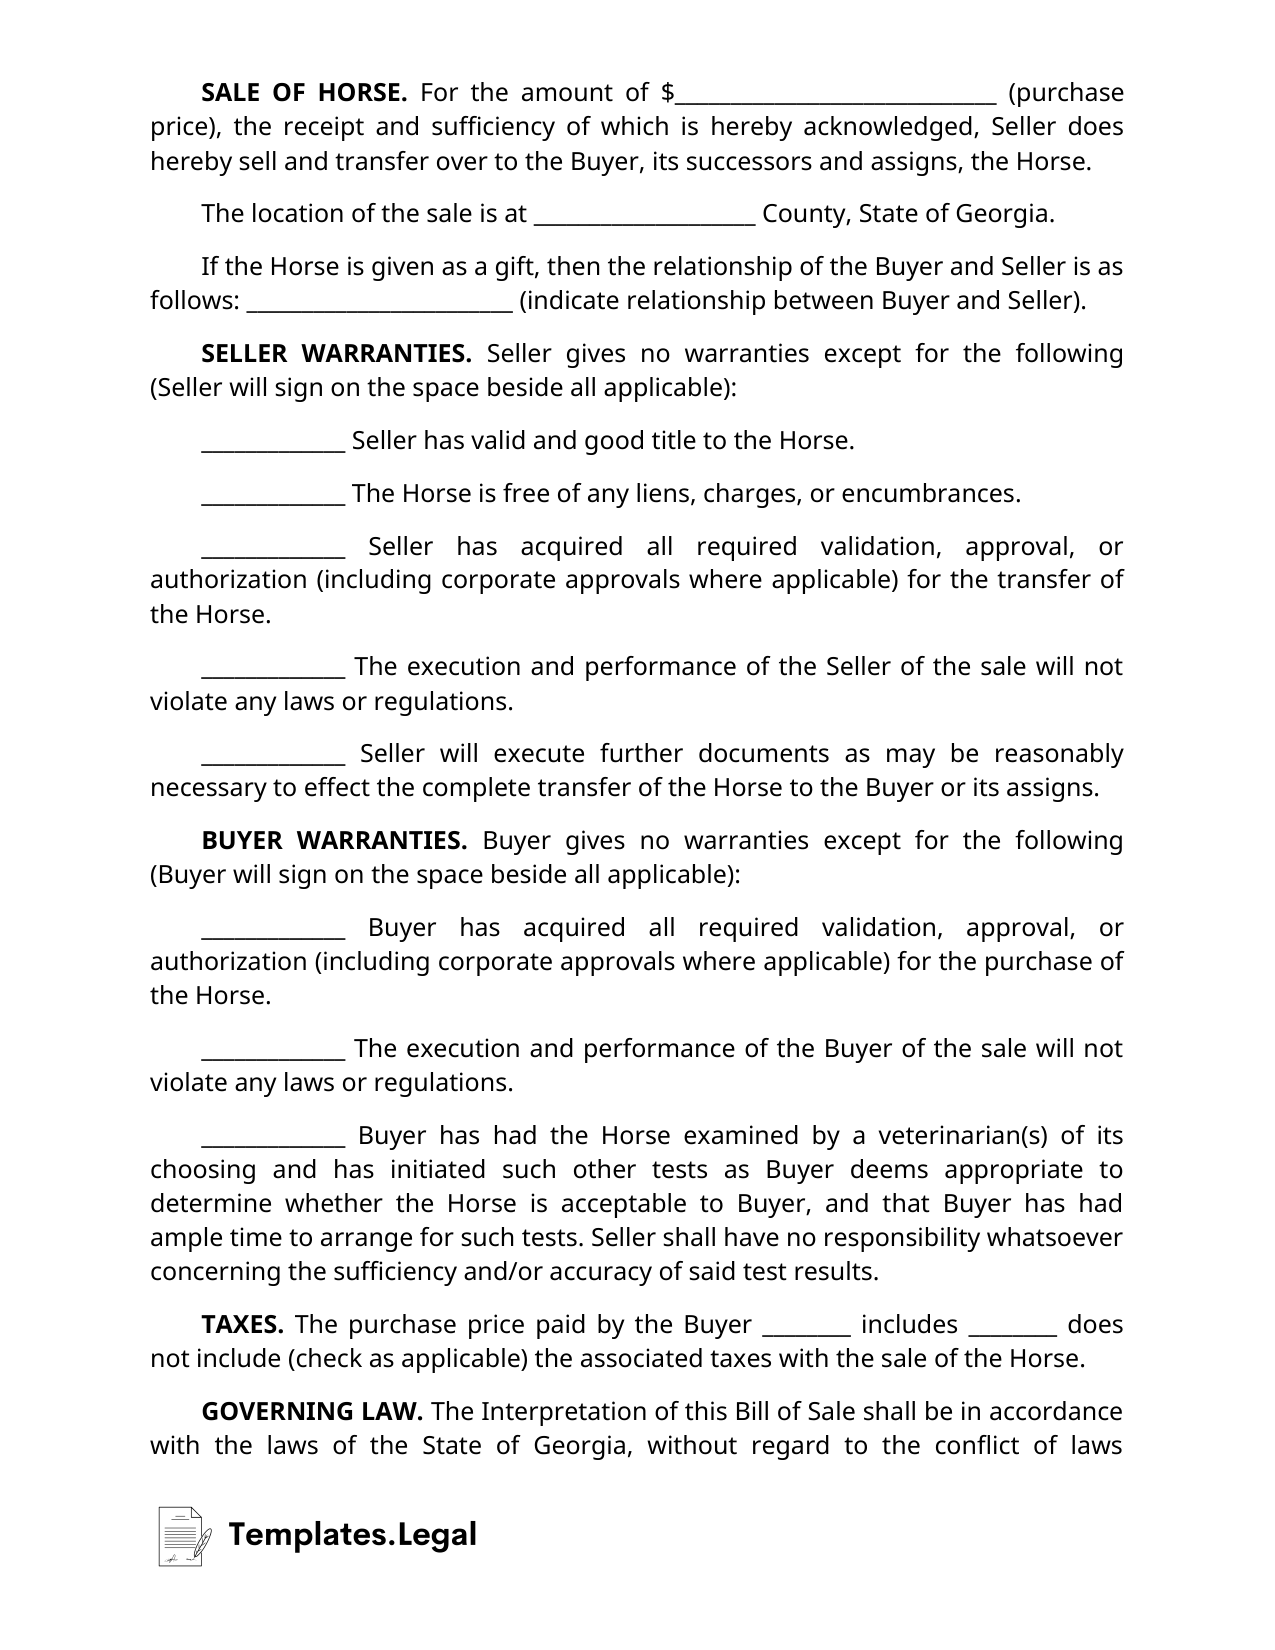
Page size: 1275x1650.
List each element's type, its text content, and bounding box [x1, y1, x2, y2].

text _____________ Seller has valid and good title to the Horse. [150, 422, 1125, 457]
text TAXES. The purchase price paid by the Buyer ________ includes ________ does not include (check as applicable) the associated taxes with the sale of the Horse. [150, 1307, 1125, 1375]
text SELLER WARRANTIES. Seller gives no warranties except for the following (Seller will sign on the space beside all applicable): [150, 336, 1125, 404]
text _____________ The execution and performance of the Seller of the sale will not violate any laws or regulations. [150, 649, 1125, 717]
text _____________ The execution and performance of the Buyer of the sale will not violate any laws or regulations. [150, 1031, 1125, 1099]
text BUYER WARRANTIES. Buyer gives no warranties except for the following (Buyer will sign on the space beside all applicable): [150, 823, 1125, 891]
text _____________ Seller has acquired all required validation, approval, or authorization (including corporate approvals where applicable) for the transfer of the Horse. [150, 528, 1125, 630]
text If the Horse is given as a gift, then the relationship of the Buyer and Seller is as follows: ________________________ (indicate relationship between Buyer and Seller). [150, 249, 1125, 317]
text The location of the sale is at ____________________ County, State of Georgia. [150, 196, 1125, 230]
text GOVERNING LAW. The Interpretation of this Bill of Sale shall be in accordance with the laws of the State of Georgia, without regard to the conflict of laws [150, 1393, 1125, 1462]
text _____________ Buyer has had the Horse examined by a veterinarian(s) of its choosing and has initiated such other tests as Buyer deems appropriate to determine whether the Horse is acceptable to Buyer, and that Buyer has had ample time to arrange for such tests. Seller shall have no responsibility whatsoever concerning the sufficiency and/or accuracy of said test results. [150, 1117, 1125, 1288]
text _____________ The Horse is free of any liens, charges, or encumbrances. [150, 475, 1125, 509]
text _____________ Seller will execute further documents as may be reasonably necessary to effect the complete transfer of the Horse to the Buyer or its assigns. [150, 736, 1125, 804]
text _____________ Buyer has acquired all required validation, approval, or authorization (including corporate approvals where applicable) for the purchase of the Horse. [150, 910, 1125, 1012]
text SALE OF HORSE. For the amount of $_____________________________ (purchase price), the receipt and sufficiency of which is hereby acknowledged, Seller does hereby sell and transfer over to the Buyer, its successors and assigns, the Horse. [150, 75, 1125, 177]
